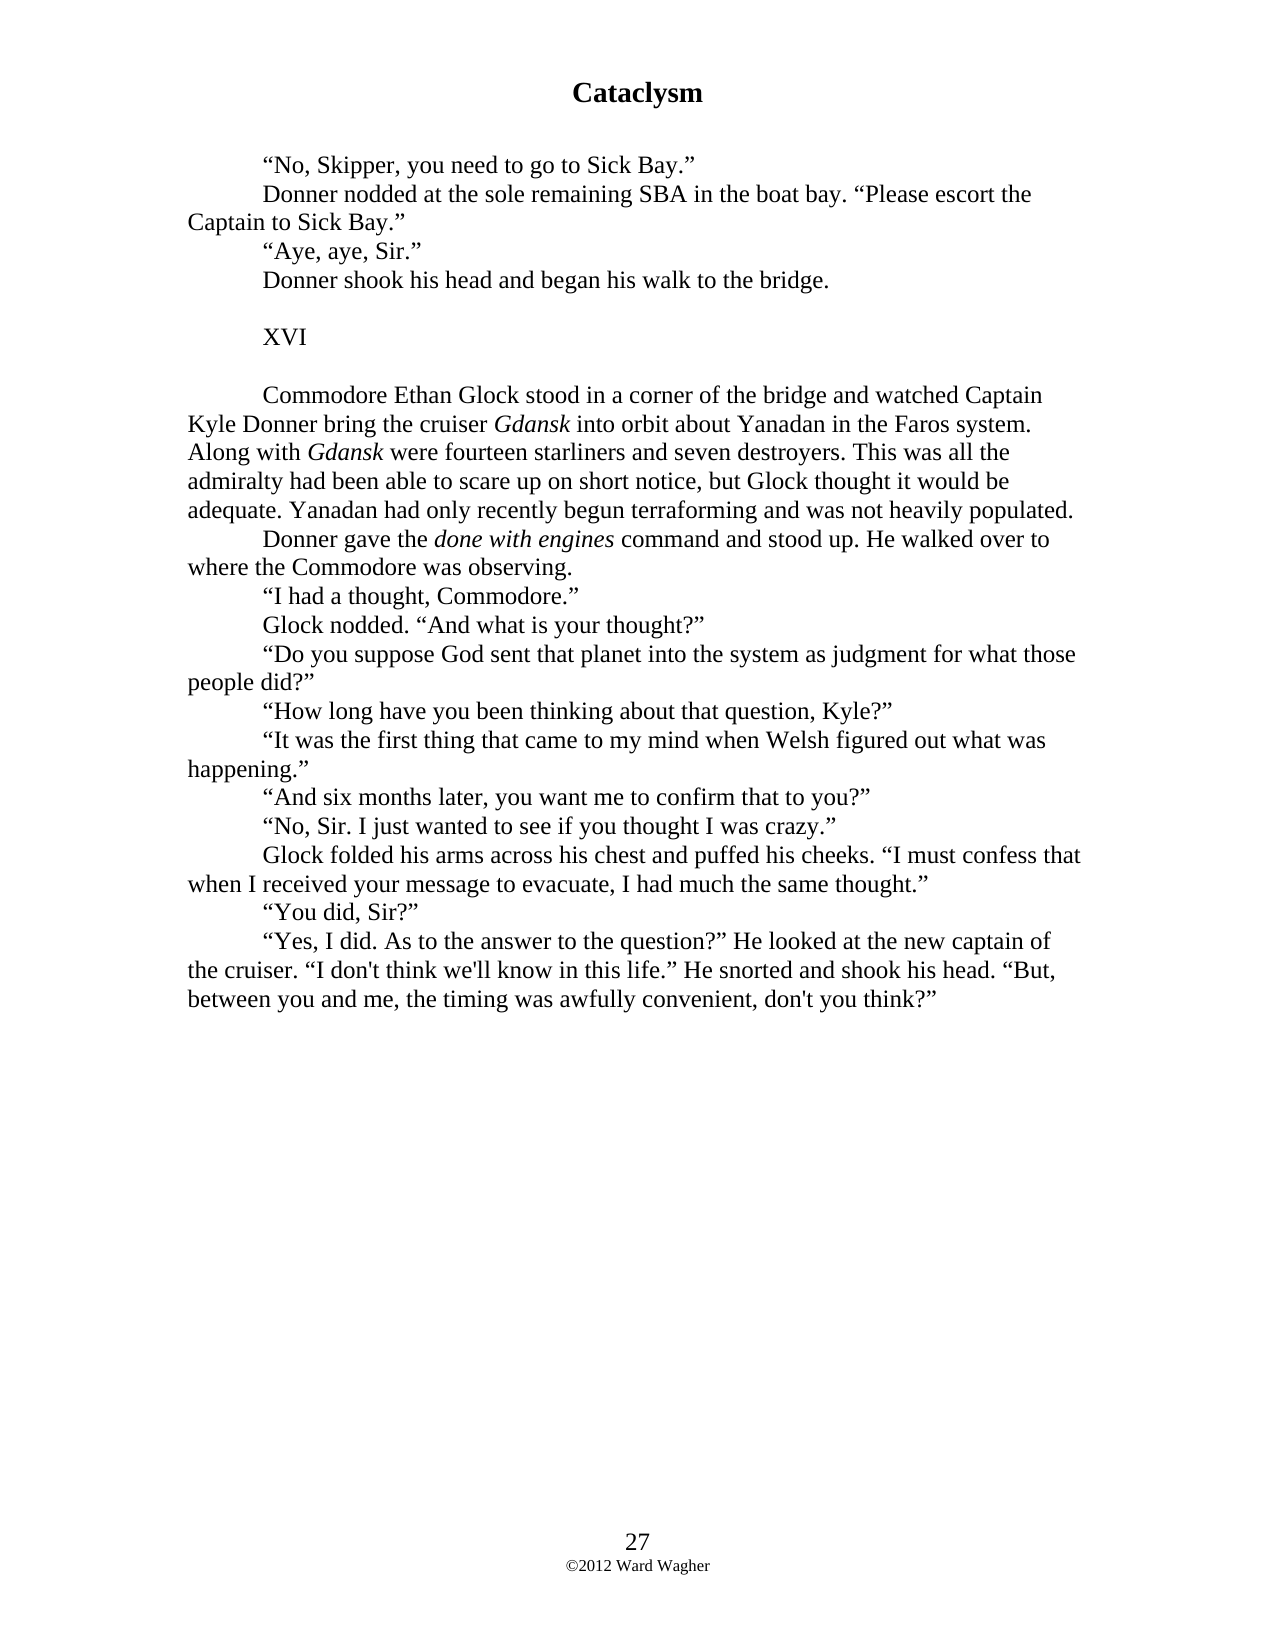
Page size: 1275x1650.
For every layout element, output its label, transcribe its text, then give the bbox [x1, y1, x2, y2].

text Donner shook his head and began his walk to the bridge. [187, 265, 1087, 294]
text Donner gave the done with engines command and stood up. He walked over to where the Commodore was observing. [187, 524, 1087, 581]
text Commodore Ethan Glock stood in a corner of the bridge and watched Captain Kyle Donner bring the cruiser Gdansk into orbit about Yanadan in the Faros system. Along with Gdansk were fourteen starliners and seven destroyers. This was all the admiralty had been able to scare up on short notice, but Glock thought it would be adequate. Yanadan had only recently begun terraforming and was not heavily populated. [187, 380, 1087, 524]
text “Yes, I did. As to the answer to the question?” He looked at the new captain of the cruiser. “I don't think we'll know in this life.” He snorted and shook his head. “But, between you and me, the timing was awfully convenient, don't you think?” [187, 926, 1087, 1012]
text “It was the first thing that came to my mind when Welsh figured out what was happening.” [187, 725, 1087, 782]
text “How long have you been thinking about that question, Kyle?” [187, 696, 1087, 725]
text “No, Sir. I just wanted to see if you thought I was crazy.” [187, 811, 1087, 840]
text Glock folded his arms across his chest and puffed his cheeks. “I must confess that when I received your message to evacuate, I had much the same thought.” [187, 840, 1087, 897]
text “No, Skipper, you need to go to Sick Bay.” [187, 150, 1087, 179]
text “And six months later, you want me to confirm that to you?” [187, 782, 1087, 811]
text “You did, Sir?” [187, 897, 1087, 926]
text Glock nodded. “And what is your thought?” [187, 610, 1087, 639]
text XVI [187, 322, 1087, 351]
text “Aye, aye, Sir.” [187, 236, 1087, 265]
text Donner nodded at the sole remaining SBA in the boat bay. “Please escort the Captain to Sick Bay.” [187, 179, 1087, 236]
text “Do you suppose God sent that planet into the system as judgment for what those people did?” [187, 639, 1087, 696]
text “I had a thought, Commodore.” [187, 581, 1087, 610]
